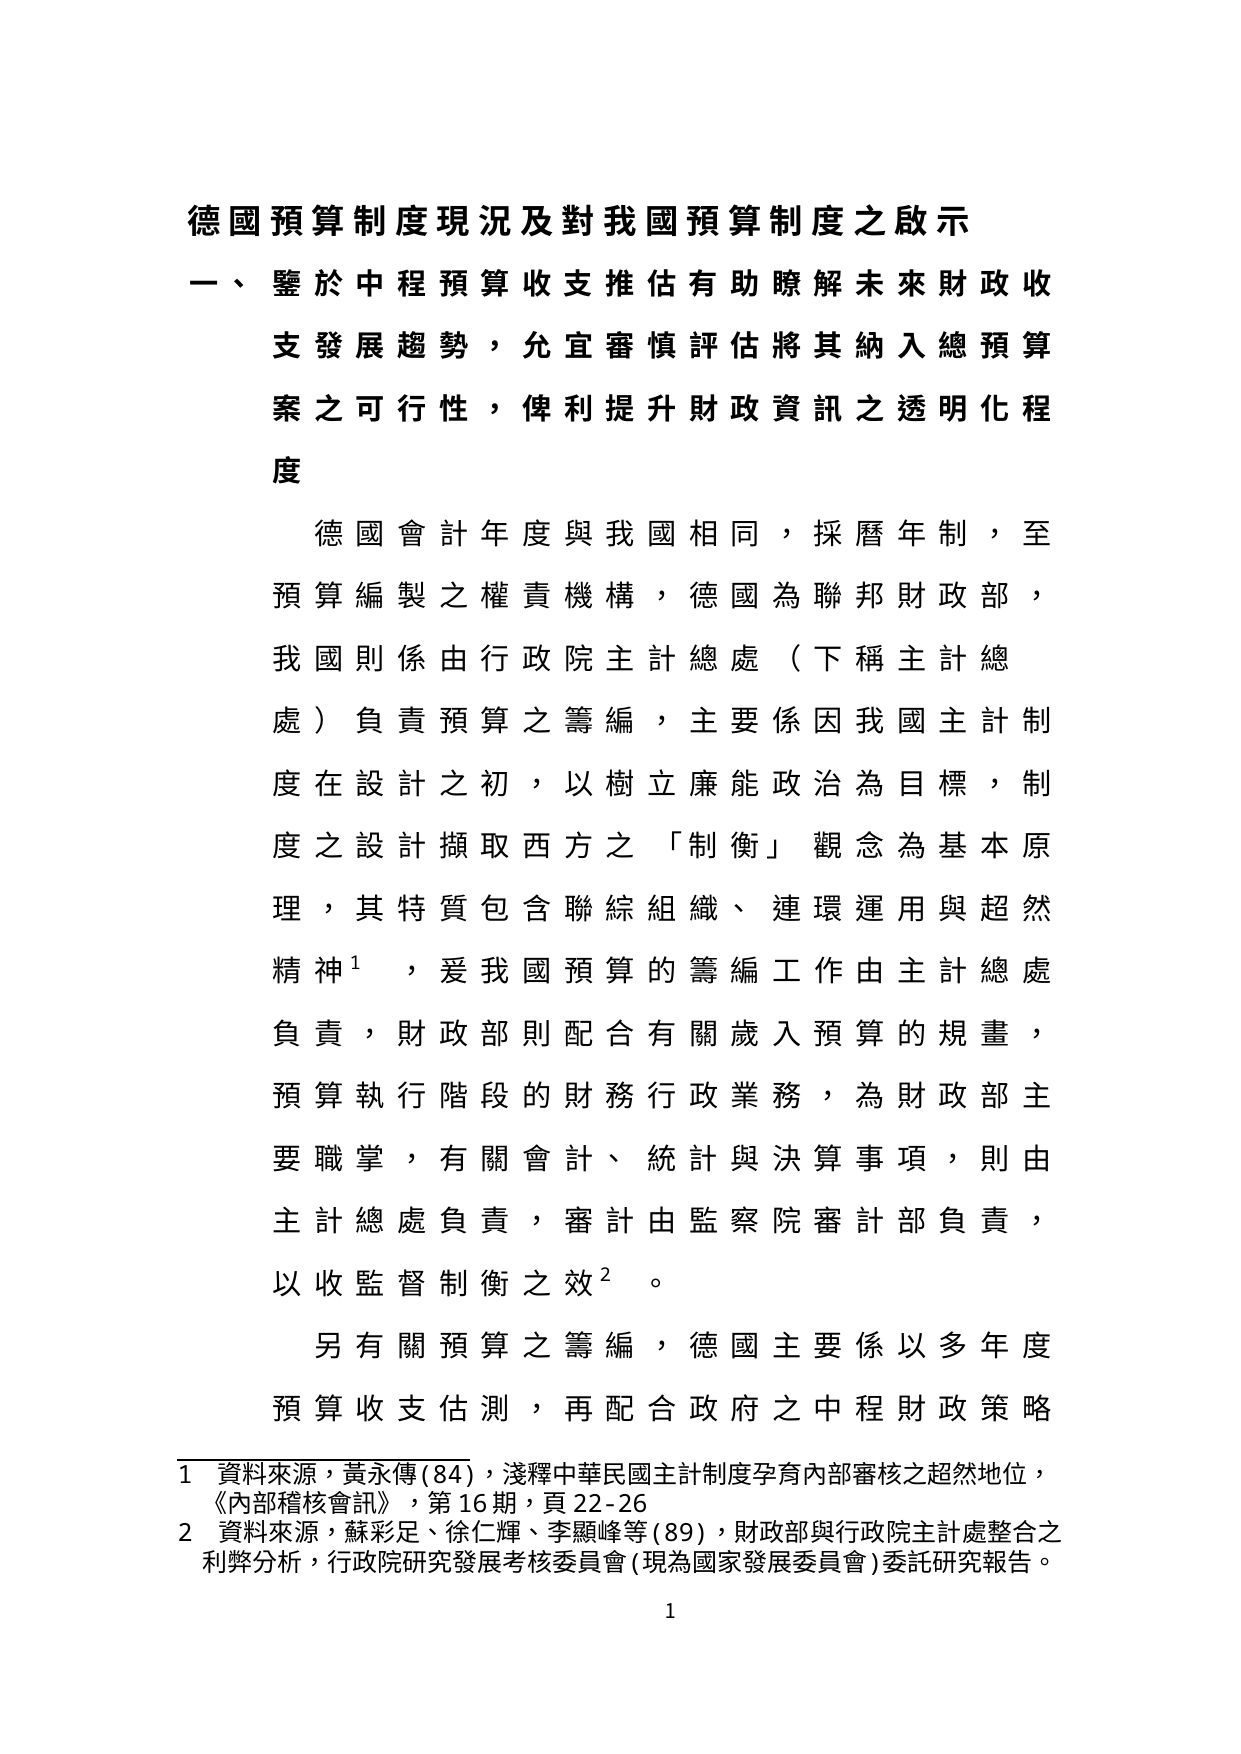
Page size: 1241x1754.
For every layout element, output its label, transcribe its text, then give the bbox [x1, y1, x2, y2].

text 一、鑒於中程預算收支推估有助瞭解未來財政收支發展趨勢，允宜審慎評估將其納入總預算案之可行性，俾利提升財政資訊之透明化程度 [183, 240, 1058, 490]
text 資料來源，蘇彩足、徐仁輝、李顯峰等(89)，財政部與行政院主計處整合之利弊分析，行政院研究發展考核委員會(現為國家發展委員會)委託研究報告。 [177, 1518, 1063, 1577]
text 德國會計年度與我國相同，採曆年制，至預算編製之權責機構，德國為聯邦財政部，我國則係由行政院主計總處（下稱主計總處）負責預算之籌編，主要係因我國主計制度在設計之初，以樹立廉能政治為目標，制度之設計擷取西方之「制衡」觀念為基本原理，其特質包含聯綜組織、連環運用與超然精神，爰我國預算的籌編工作由主計總處負責，財政部則配合有關歲入預算的規畫，預算執行階段的財務行政業務，為財政部主要職掌，有關會計、統計與決算事項，則由主計總處負責，審計由監察院審計部負責，以收監督制衡之效。 [242, 490, 1058, 1302]
text 德國預算制度現況及對我國預算制度之啟示 [183, 177, 1058, 240]
text 資料來源，黃永傳(84)，淺釋中華民國主計制度孕育內部審核之超然地位，《內部稽核會訊》，第16期，頁22-26 [177, 1460, 1063, 1518]
text 另有關預算之籌編，德國主要係以多年度預算收支估測，再配合政府之中程財政策略及政策優先順序之抉擇，以本年度預算(n-1)為第1年，推估未來4年訂定計5年財政計畫，並據以編製年度預算，且將5年財政計畫併同預算案送國會作為預算審議之參考。我國有關辦理中程計畫預算作業，業於預算法第33條規定其辦理之法源，行政院則於90年2月1日依前揭規定訂頒「中央政府中程計畫預算編製辦法」，並自籌編91年度中央政府總預算案起全面推動實施中程計畫預算制度且於91年度總預算案送本院時併附「中央政府預算收支趨勢推估」表；另為提升資源配置效率，於87年增訂預算法第34條，規定重要公共工程建設及重大施政計畫，應先行製作選擇方案及替代方案之成本效益分析報告，並提供財源籌措及資金運用之說明，始得編列概算及預算案，並送立法院備查。另具有多年期預算制度性質規範者，主要尚有第5條、第39條繼續經費之規定，以及參據先進國家亦立法以授權行政機關於「預算年度」，得為未來「國庫負擔行為」之承諾，所訂定之預算法第7條及第8條未來承諾之授權規定；然前揭91年度檢送本院之「中央政府預算收支趨勢推估」表，自92年度起則未再於總預算案內附入，鑒於中程預算收支估測結果可瞭解未來財政收支發展趨勢，以作為研擬預算政策及合理分配資源之參考。茲說明如下： [242, 1302, 1058, 1427]
